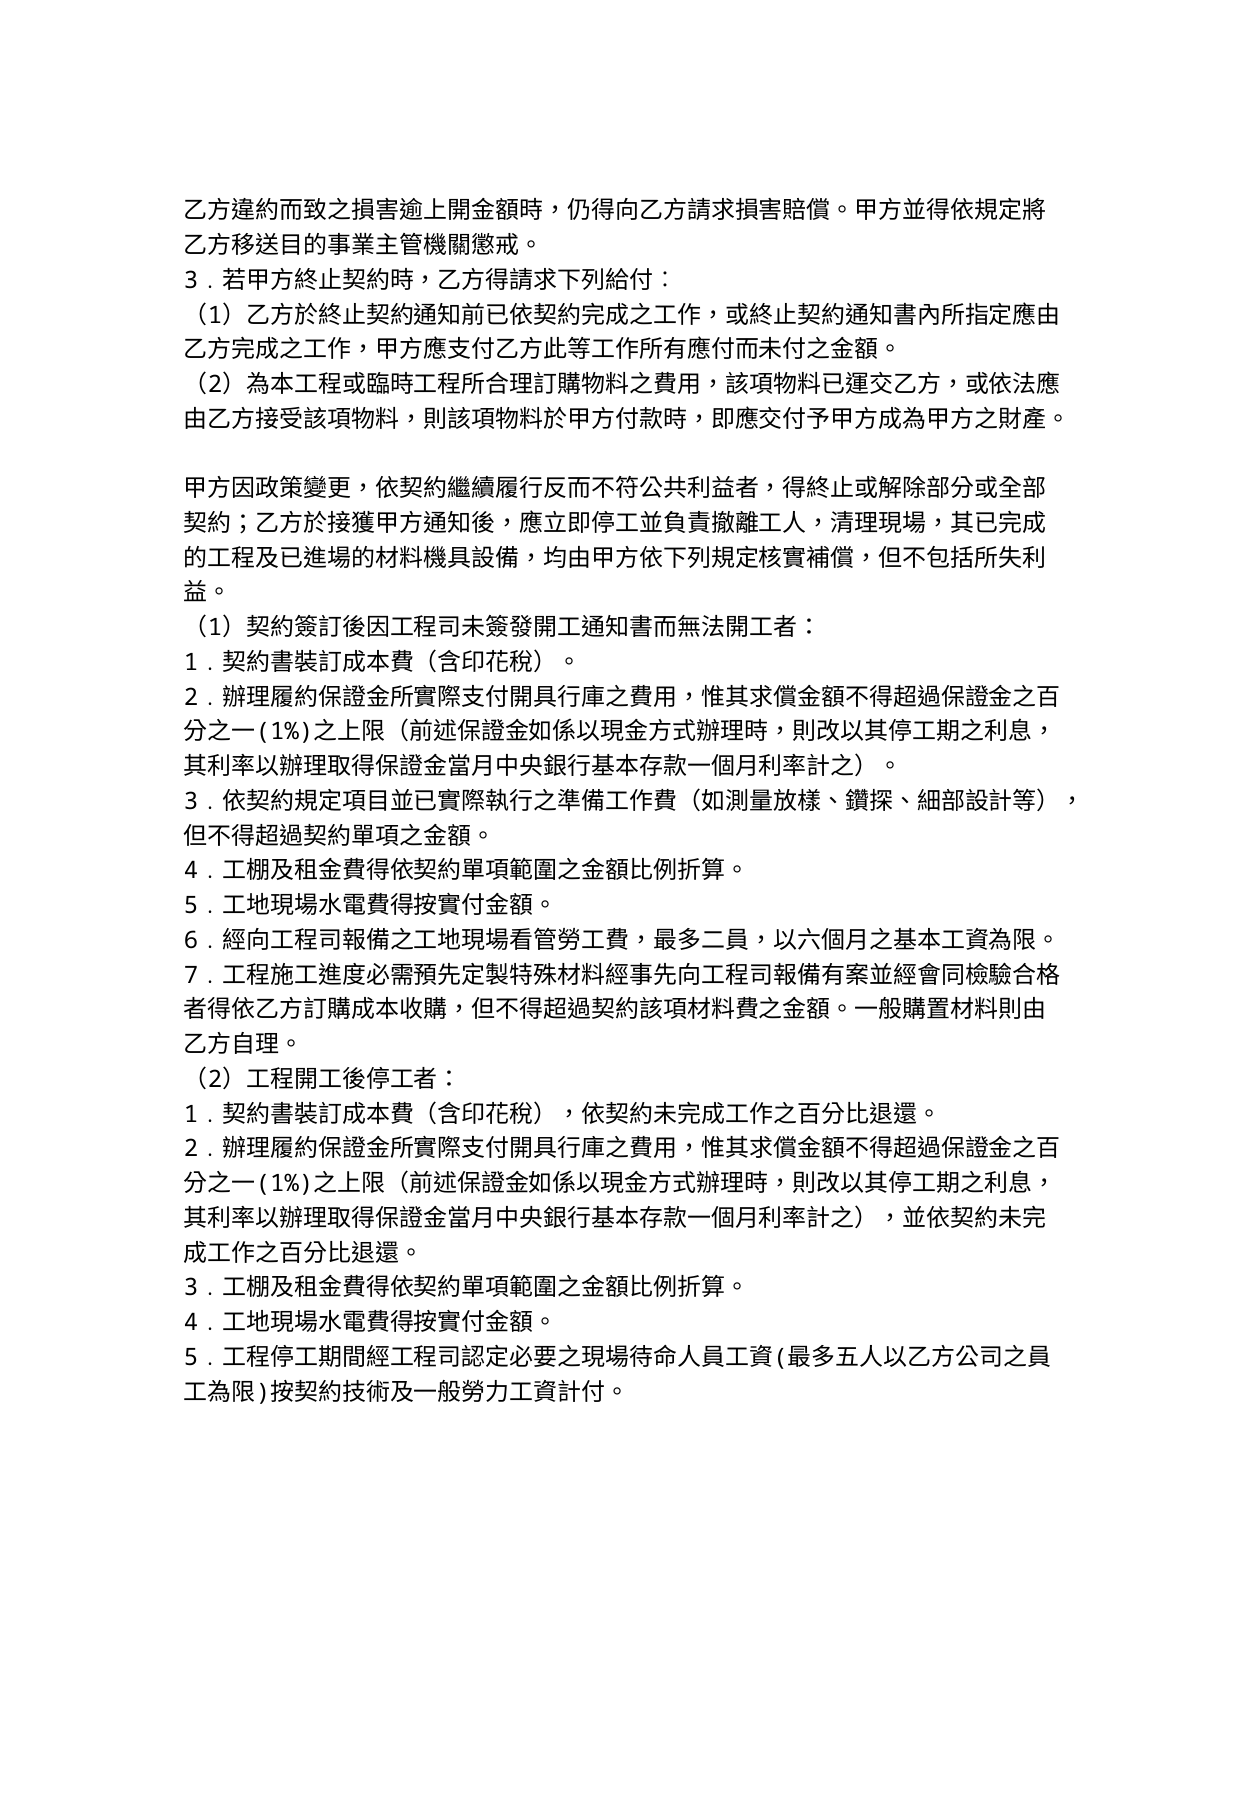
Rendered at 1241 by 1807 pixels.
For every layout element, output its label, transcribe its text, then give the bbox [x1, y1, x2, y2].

text 1﹒契約書裝訂成本費（含印花稅）。 [184, 642, 1064, 677]
text 甲方因政策變更，依契約繼續履行反而不符公共利益者，得終止或解除部分或全部契約；乙方於接獲甲方通知後，應立即停工並負責撤離工人，清理現場，其已完成的工程及已進場的材料機具設備，均由甲方依下列規定核實補償，但不包括所失利益。 [184, 469, 1064, 608]
text 2﹒辦理履約保證金所實際支付開具行庫之費用，惟其求償金額不得超過保證金之百分之一(1%)之上限（前述保證金如係以現金方式辦理時，則改以其停工期之利息，其利率以辦理取得保證金當月中央銀行基本存款一個月利率計之），並依契約未完成工作之百分比退還。 [184, 1129, 1064, 1268]
text 4﹒工棚及租金費得依契約單項範圍之金額比例折算。 [184, 851, 1064, 886]
text （2）為本工程或臨時工程所合理訂購物料之費用，該項物料已運交乙方，或依法應由乙方接受該項物料，則該項物料於甲方付款時，即應交付予甲方成為甲方之財產。 [184, 365, 1064, 469]
text 7﹒工程施工進度必需預先定製特殊材料經事先向工程司報備有案並經會同檢驗合格者得依乙方訂購成本收購，但不得超過契約該項材料費之金額。一般購置材料則由乙方自理。 [184, 955, 1064, 1059]
text 5﹒工地現場水電費得按實付金額。 [184, 886, 1064, 921]
text 6﹒經向工程司報備之工地現場看管勞工費，最多二員，以六個月之基本工資為限。 [184, 921, 1064, 955]
text 5﹒工程停工期間經工程司認定必要之現場待命人員工資(最多五人以乙方公司之員工為限)按契約技術及一般勞力工資計付。 [184, 1338, 1064, 1407]
text 乙方違約而致之損害逾上開金額時，仍得向乙方請求損害賠償。甲方並得依規定將乙方移送目的事業主管機關懲戒。 [184, 191, 1064, 260]
text 3﹒依契約規定項目並已實際執行之準備工作費（如測量放樣、鑽探、細部設計等），但不得超過契約單項之金額。 [184, 781, 1064, 851]
text （2）工程開工後停工者： [184, 1059, 1064, 1094]
text 4﹒工地現場水電費得按實付金額。 [184, 1303, 1064, 1338]
text （1）契約簽訂後因工程司未簽發開工通知書而無法開工者： [184, 608, 1064, 642]
text 3﹒若甲方終止契約時，乙方得請求下列給付︰ [184, 260, 1064, 295]
text 2﹒辦理履約保證金所實際支付開具行庫之費用，惟其求償金額不得超過保證金之百分之一(1%)之上限（前述保證金如係以現金方式辦理時，則改以其停工期之利息，其利率以辦理取得保證金當月中央銀行基本存款一個月利率計之）。 [184, 677, 1064, 781]
text （1）乙方於終止契約通知前已依契約完成之工作，或終止契約通知書內所指定應由乙方完成之工作，甲方應支付乙方此等工作所有應付而未付之金額。 [184, 295, 1064, 365]
text 1﹒契約書裝訂成本費（含印花稅），依契約未完成工作之百分比退還。 [184, 1094, 1064, 1129]
text 3﹒工棚及租金費得依契約單項範圍之金額比例折算。 [184, 1268, 1064, 1303]
